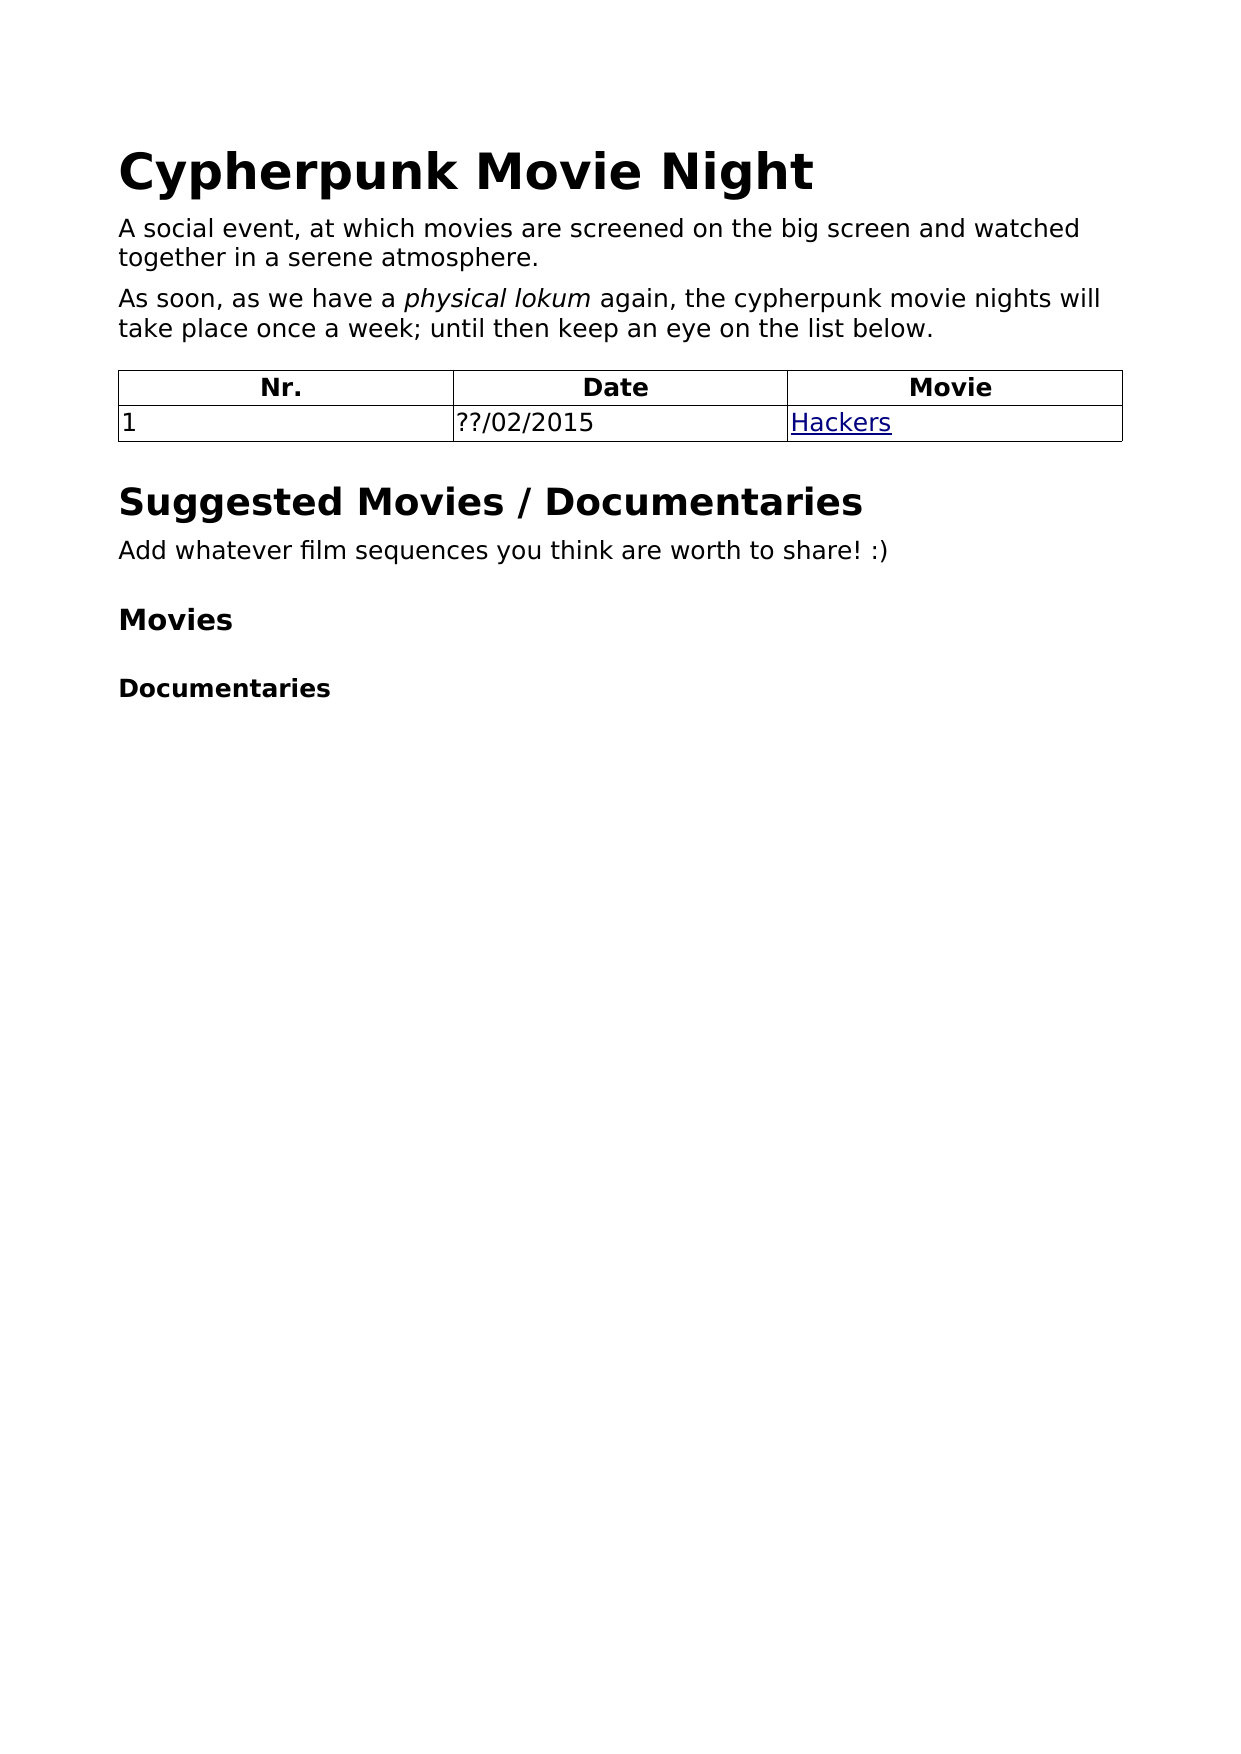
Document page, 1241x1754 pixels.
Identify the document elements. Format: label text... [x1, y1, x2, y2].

table_cell 1 [119, 406, 453, 441]
text Add whatever film sequences you think are worth to share! :) [118, 537, 1122, 566]
table_header Date [454, 371, 787, 405]
table_header Movie [788, 371, 1122, 405]
subtitle Movies [118, 603, 1122, 637]
text A social event, at which movies are screened on the big screen and watched together in a serene atmosphere. [118, 214, 1122, 272]
table_header Nr. [119, 371, 453, 405]
subtitle Documentaries [118, 675, 1122, 704]
subtitle Cypherpunk Movie Night [118, 143, 1122, 201]
text As soon, as we have a physical lokum again, the cypherpunk movie nights will take place once a week; until then keep an eye on the list below. [118, 285, 1122, 343]
table_cell ??/02/2015 [454, 406, 787, 441]
subtitle Suggested Movies / Documentaries [118, 480, 1122, 524]
table_cell Hackers [788, 406, 1122, 441]
